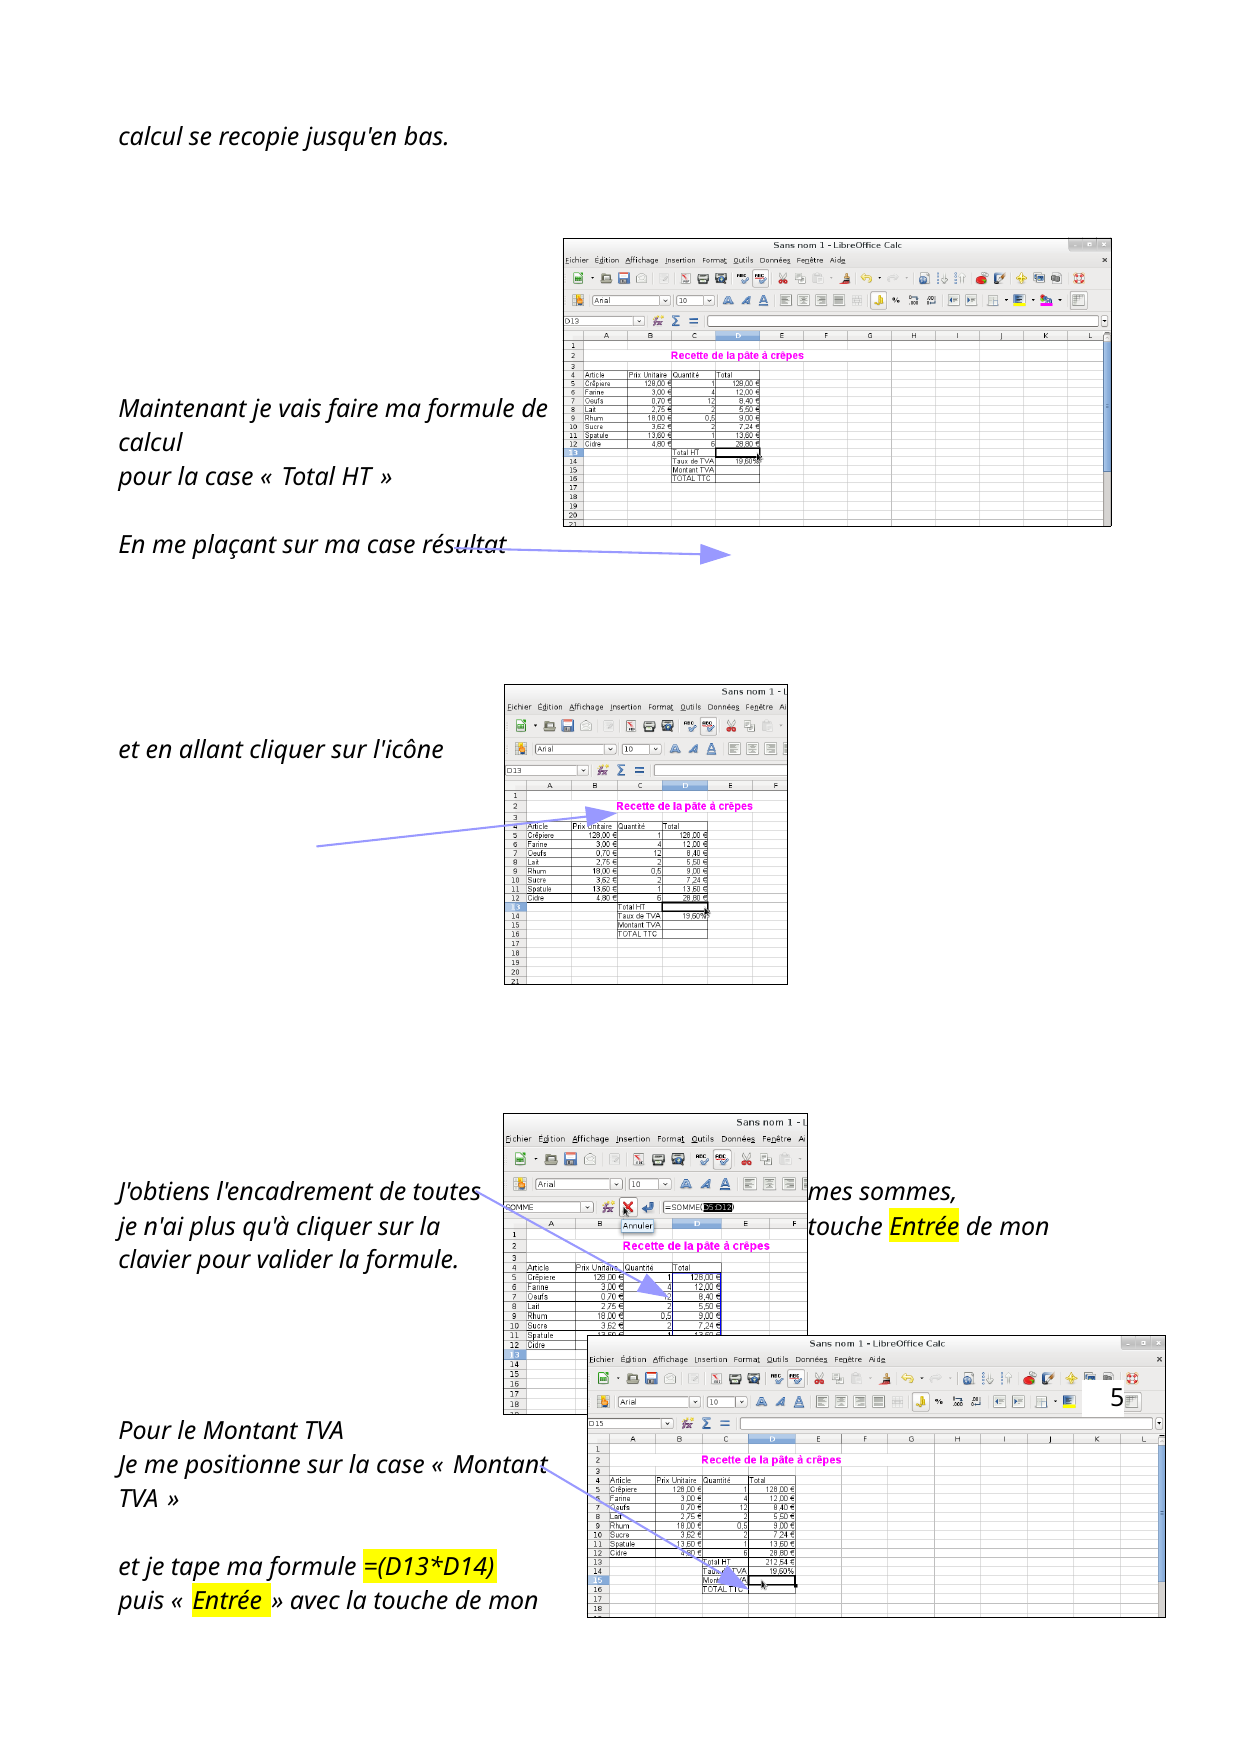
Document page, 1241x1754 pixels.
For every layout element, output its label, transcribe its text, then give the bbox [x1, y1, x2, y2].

text Je me positionne sur la case « Montant TVA » [118, 1447, 586, 1515]
text Pour le Montant TVA [118, 1412, 586, 1447]
text je n'ai plus qu'à cliquer sur la touche Entrée de mon clavier pour valider la formule. [118, 1208, 502, 1276]
text pour la case « Total HT » [118, 459, 562, 493]
text calcul se recopie jusqu'en bas. [118, 118, 1122, 152]
text [788, 731, 1122, 765]
text je n'ai plus qu'à cliquer sur la touche Entrée de mon clavier pour valider la formule. [808, 1208, 1122, 1276]
text et je tape ma formule =(D13*D14) [118, 1549, 586, 1583]
text mes sommes, [808, 1174, 1122, 1208]
text J'obtiens l'encadrement de toutes [118, 1174, 502, 1208]
text 5 [1082, 1380, 1124, 1414]
text puis « Entrée » avec la touche de mon [118, 1583, 586, 1617]
text En me plaçant sur ma case résultat [118, 527, 1122, 561]
text Maintenant je vais faire ma formule de calcul [118, 391, 562, 459]
text et en allant cliquer sur l'icône [118, 731, 504, 765]
